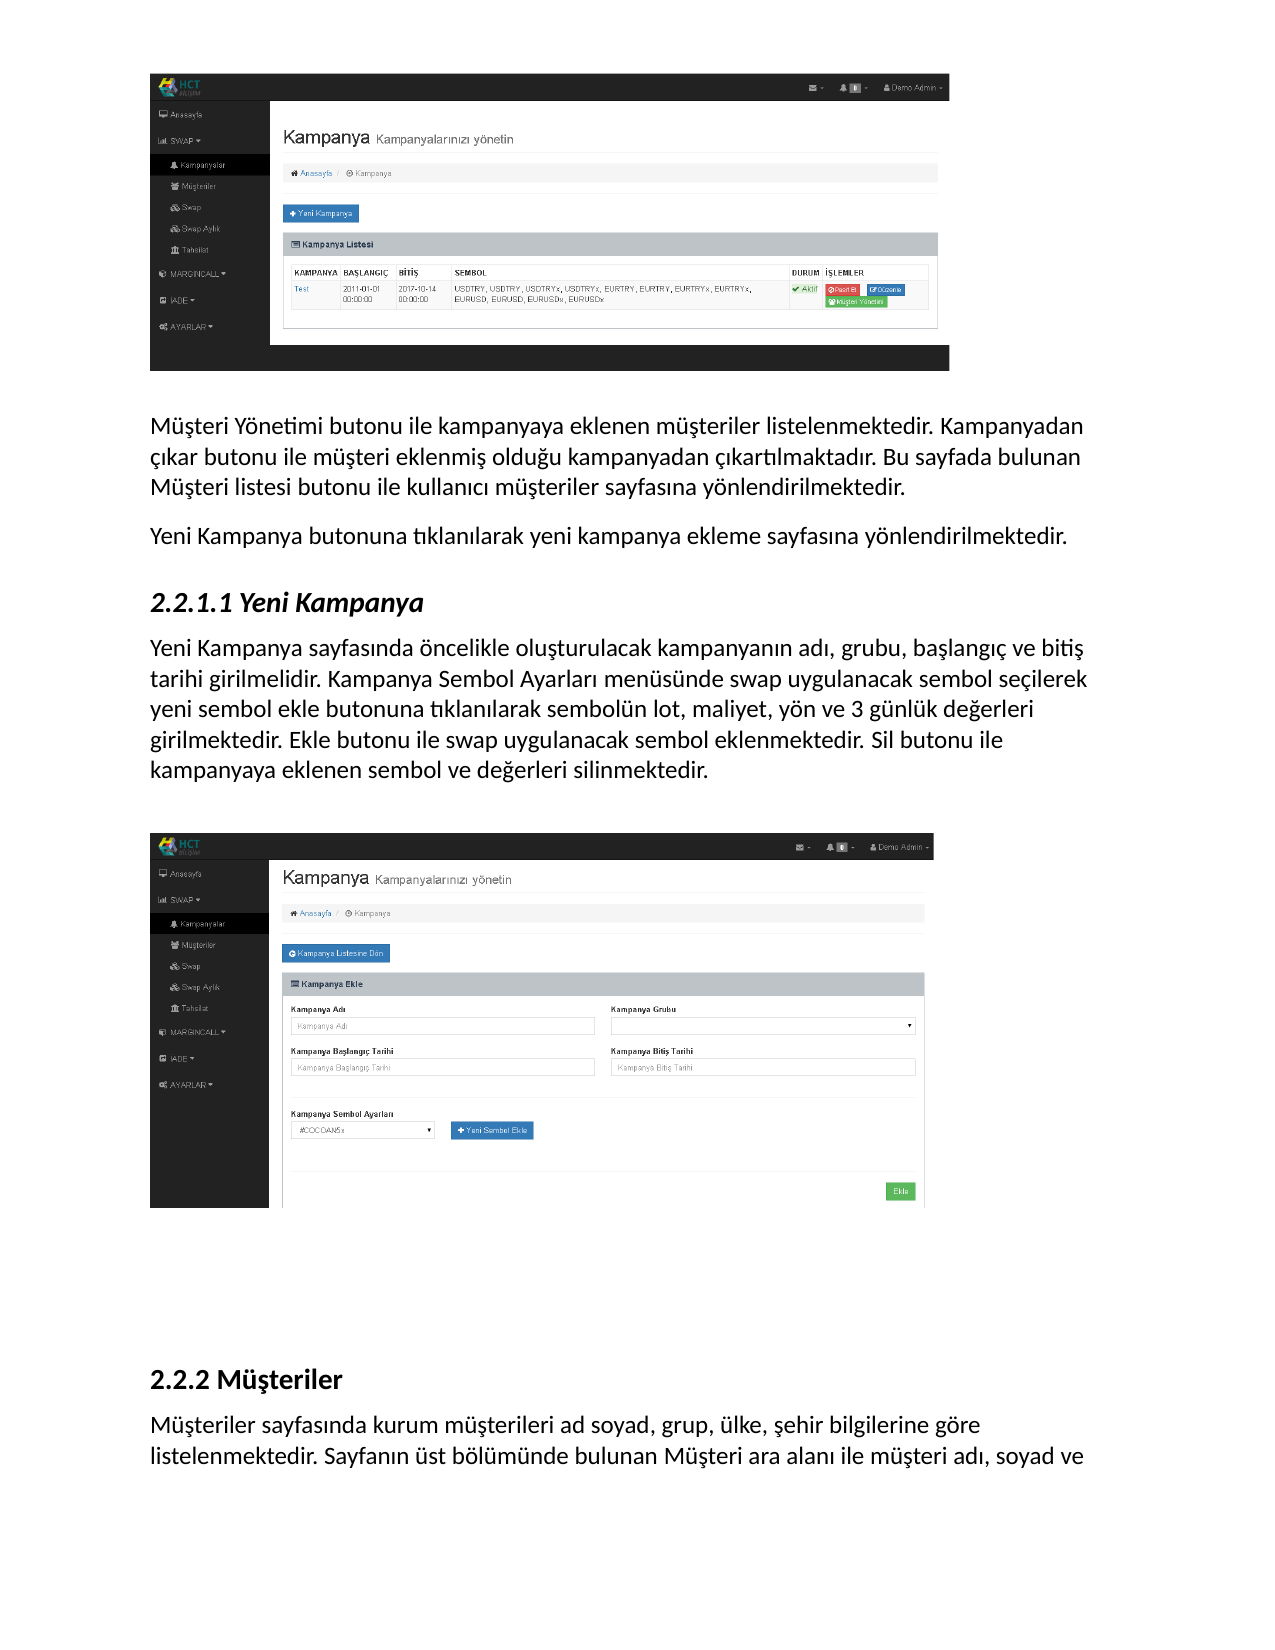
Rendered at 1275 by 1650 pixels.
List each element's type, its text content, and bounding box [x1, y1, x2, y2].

text Müşteri Yönetimi butonu ile kampanyaya eklenen müşteriler listelenmektedir. Kampanyadan çıkar butonu ile müşteri eklenmiş olduğu kampanyadan çıkartılmaktadır. Bu sayfada bulunan Müşteri listesi butonu ile kullanıcı müşteriler sayfasına yönlendirilmektedir. [150, 410, 1125, 502]
subtitle 2.2.2 Müşteriler [150, 1361, 1125, 1397]
subtitle 2.2.1.1 Yeni Kampanya [150, 584, 1125, 620]
text Yeni Kampanya sayfasında öncelikle oluşturulacak kampanyanın adı, grubu, başlangıç ve bitiş tarihi girilmelidir. Kampanya Sembol Ayarları menüsünde swap uygulanacak sembol seçilerek yeni sembol ekle butonuna tıklanılarak sembolün lot, maliyet, yön ve 3 günlük değerleri girilmektedir. Ekle butonu ile swap uygulanacak sembol eklenmektedir. Sil butonu ile kampanyaya eklenen sembol ve değerleri silinmektedir. [150, 632, 1125, 785]
text Yeni Kampanya butonuna tıklanılarak yeni kampanya ekleme sayfasına yönlendirilmektedir. [150, 520, 1125, 550]
text Müşteriler sayfasında kurum müşterileri ad soyad, grup, ülke, şehir bilgilerine göre listelenmektedir. Sayfanın üst bölümünde bulunan Müşteri ara alanı ile müşteri adı, soyad ve [150, 1409, 1125, 1471]
